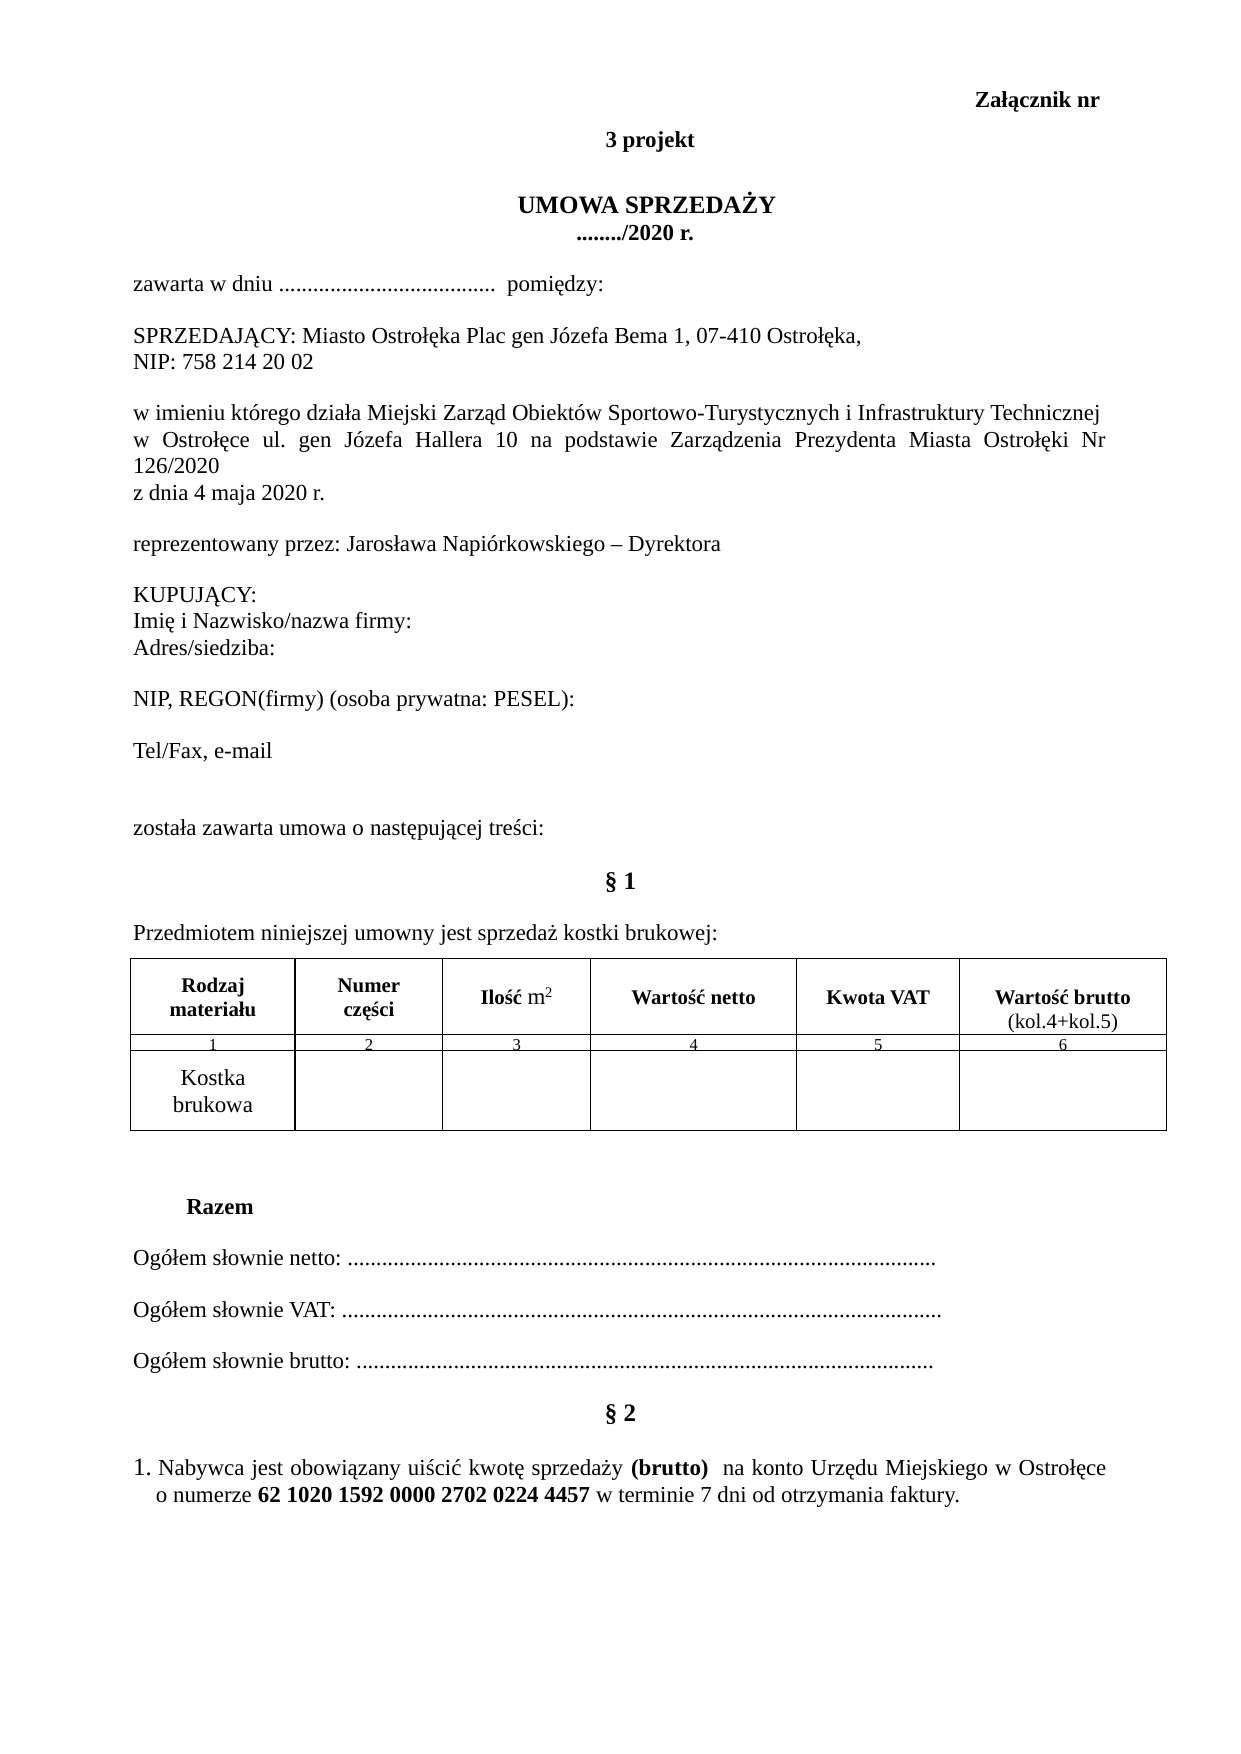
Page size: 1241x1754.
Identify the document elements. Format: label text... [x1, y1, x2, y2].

text Przedmiotem niniejszej umowny jest sprzedaż kostki brukowej: [133, 919, 1107, 946]
table_header Wartość brutto (kol.4+kol.5) [960, 959, 1166, 1034]
text w imieniu którego działa Miejski Zarząd Obiektów Sportowo-Turystycznych i Infrastruktury Technicznej w Ostrołęce ul. gen Józefa Hallera 10 na podstawie Zarządzenia Prezydenta Miasta Ostrołęki Nr 126/2020 z dnia 4 maja 2020 r. [133, 399, 1107, 505]
text zawarta w dniu ...................................... pomiędzy: [133, 270, 1107, 297]
table_header Kwota VAT [797, 959, 959, 1034]
text Razem [162, 1193, 1107, 1219]
text UMOWA SPRZEDAŻY ......../2020 r. [162, 190, 1107, 245]
text reprezentowany przez: Jarosława Napiórkowskiego – Dyrektora [133, 530, 1107, 556]
text KUPUJĄCY: Imię i Nazwisko/nazwa firmy: Adres/siedziba: [133, 581, 1107, 660]
text SPRZEDAJĄCY: Miasto Ostrołęka Plac gen Józefa Bema 1, 07-410 Ostrołęka, NIP: 758 214 20 02 [133, 322, 1107, 374]
table_header Rodzaj materiału [131, 959, 294, 1034]
text Ogółem słownie VAT: ......................................................................................................... [133, 1296, 1107, 1322]
table_cell 6 [960, 1035, 1166, 1050]
table_cell [591, 1051, 796, 1130]
table_cell Kostka brukowa [131, 1051, 294, 1130]
text 1. Nabywca jest obowiązany uiścić kwotę sprzedaży (brutto) na konto Urzędu Miejskiego w Ostrołęce o numerze 62 1020 1592 0000 2702 0224 4457 w terminie 7 dni od otrzymania faktury. [133, 1452, 1107, 1507]
text Tel/Fax, e-mail [133, 737, 1107, 789]
table_header Wartość netto [591, 959, 796, 1034]
table_cell 1 [131, 1035, 294, 1050]
table_cell [443, 1051, 590, 1130]
text NIP, REGON(firmy) (osoba prywatna: PESEL): [133, 685, 1107, 712]
table_cell [960, 1051, 1166, 1130]
text Załącznik nr 3 projekt [605, 86, 1107, 152]
table_header Ilość m2 [443, 959, 590, 1034]
table_cell 5 [797, 1035, 959, 1050]
table_cell 4 [591, 1035, 796, 1050]
table_cell 2 [296, 1035, 442, 1050]
table_cell [296, 1051, 442, 1130]
text Ogółem słownie netto: ....................................................................................................... [133, 1244, 1107, 1271]
text została zawarta umowa o następującej treści: [133, 814, 1107, 841]
text § 2 [133, 1398, 1107, 1427]
table_header Numer części [296, 959, 442, 1034]
text Ogółem słownie brutto: ..................................................................................................... [133, 1347, 1107, 1373]
text § 1 [133, 866, 1107, 894]
table_cell 3 [443, 1035, 590, 1050]
table_cell [797, 1051, 959, 1130]
